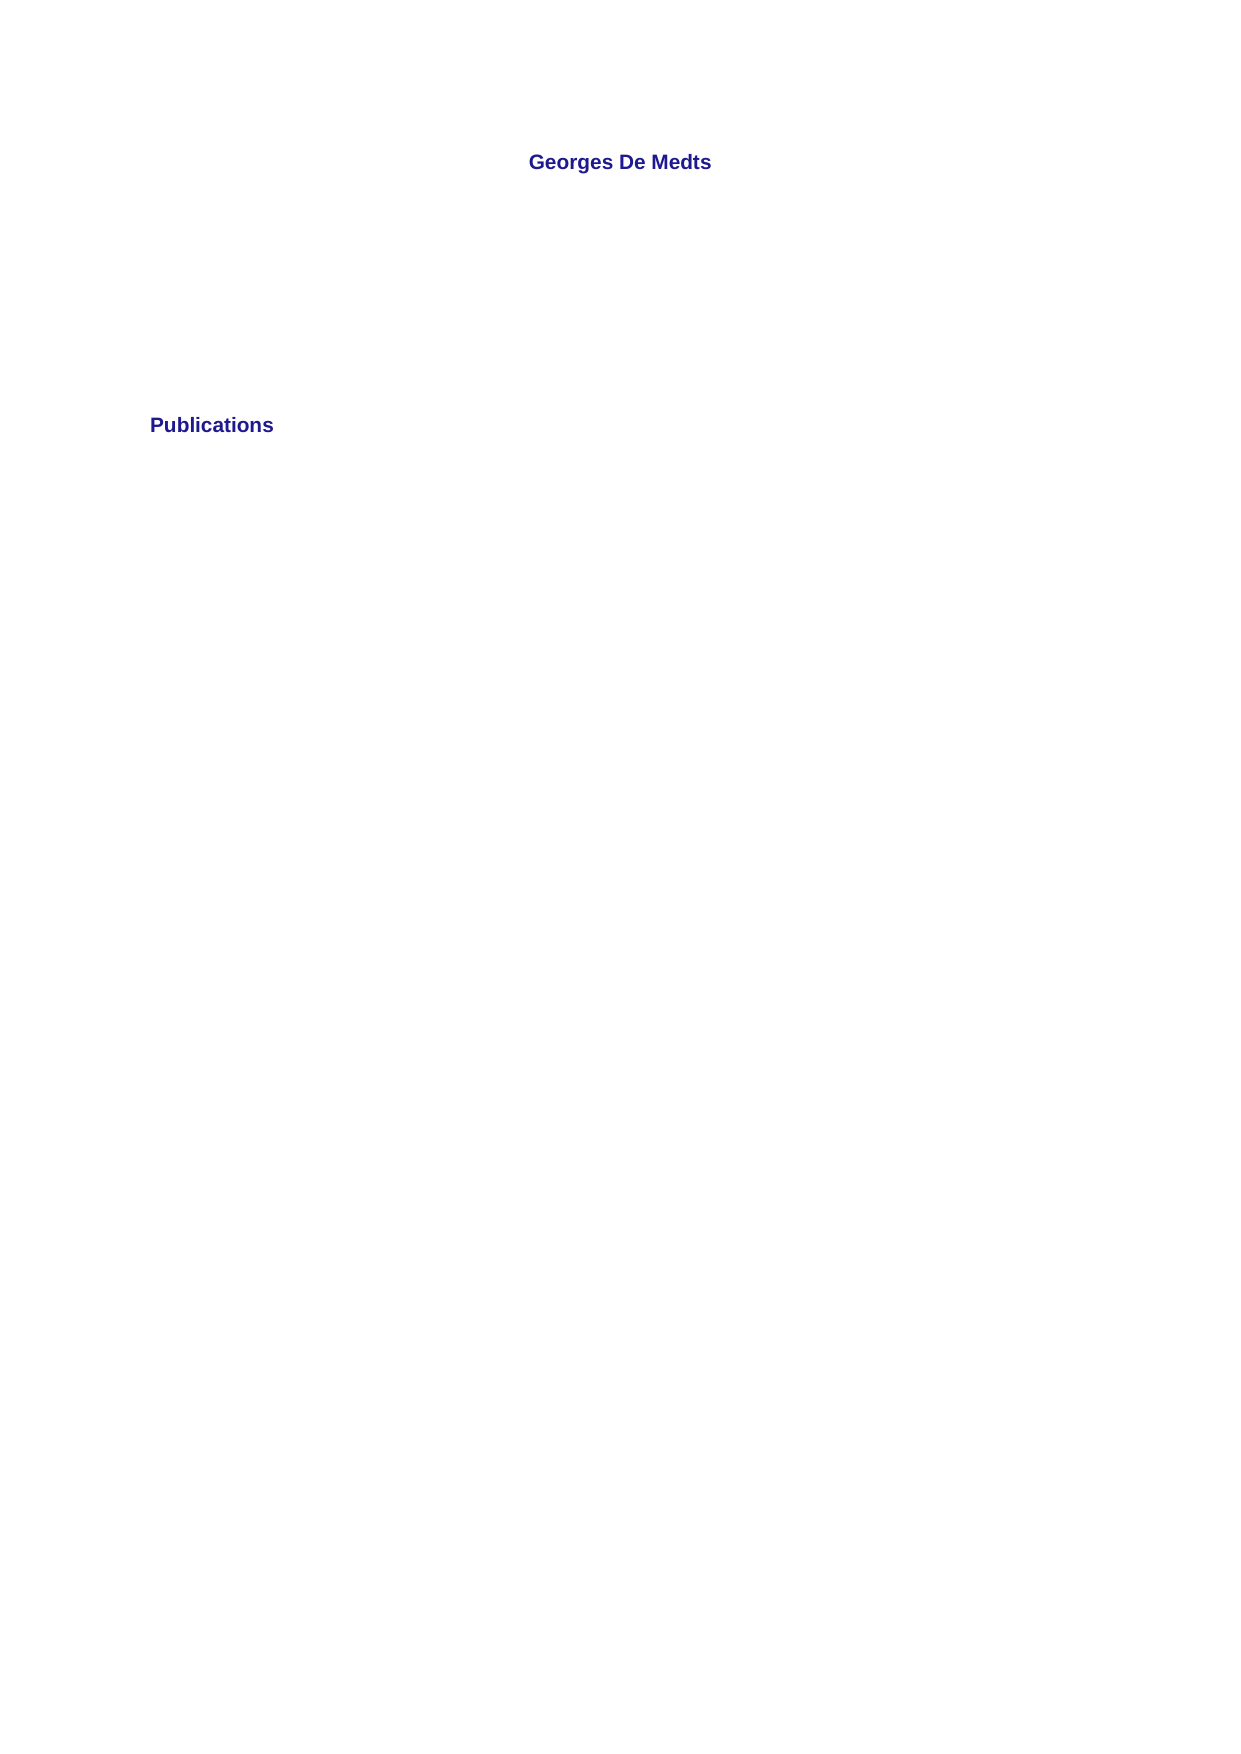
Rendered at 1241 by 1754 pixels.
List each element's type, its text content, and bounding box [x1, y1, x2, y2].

subtitle Publications [150, 412, 1090, 436]
subtitle Georges De Medts [150, 150, 1090, 174]
